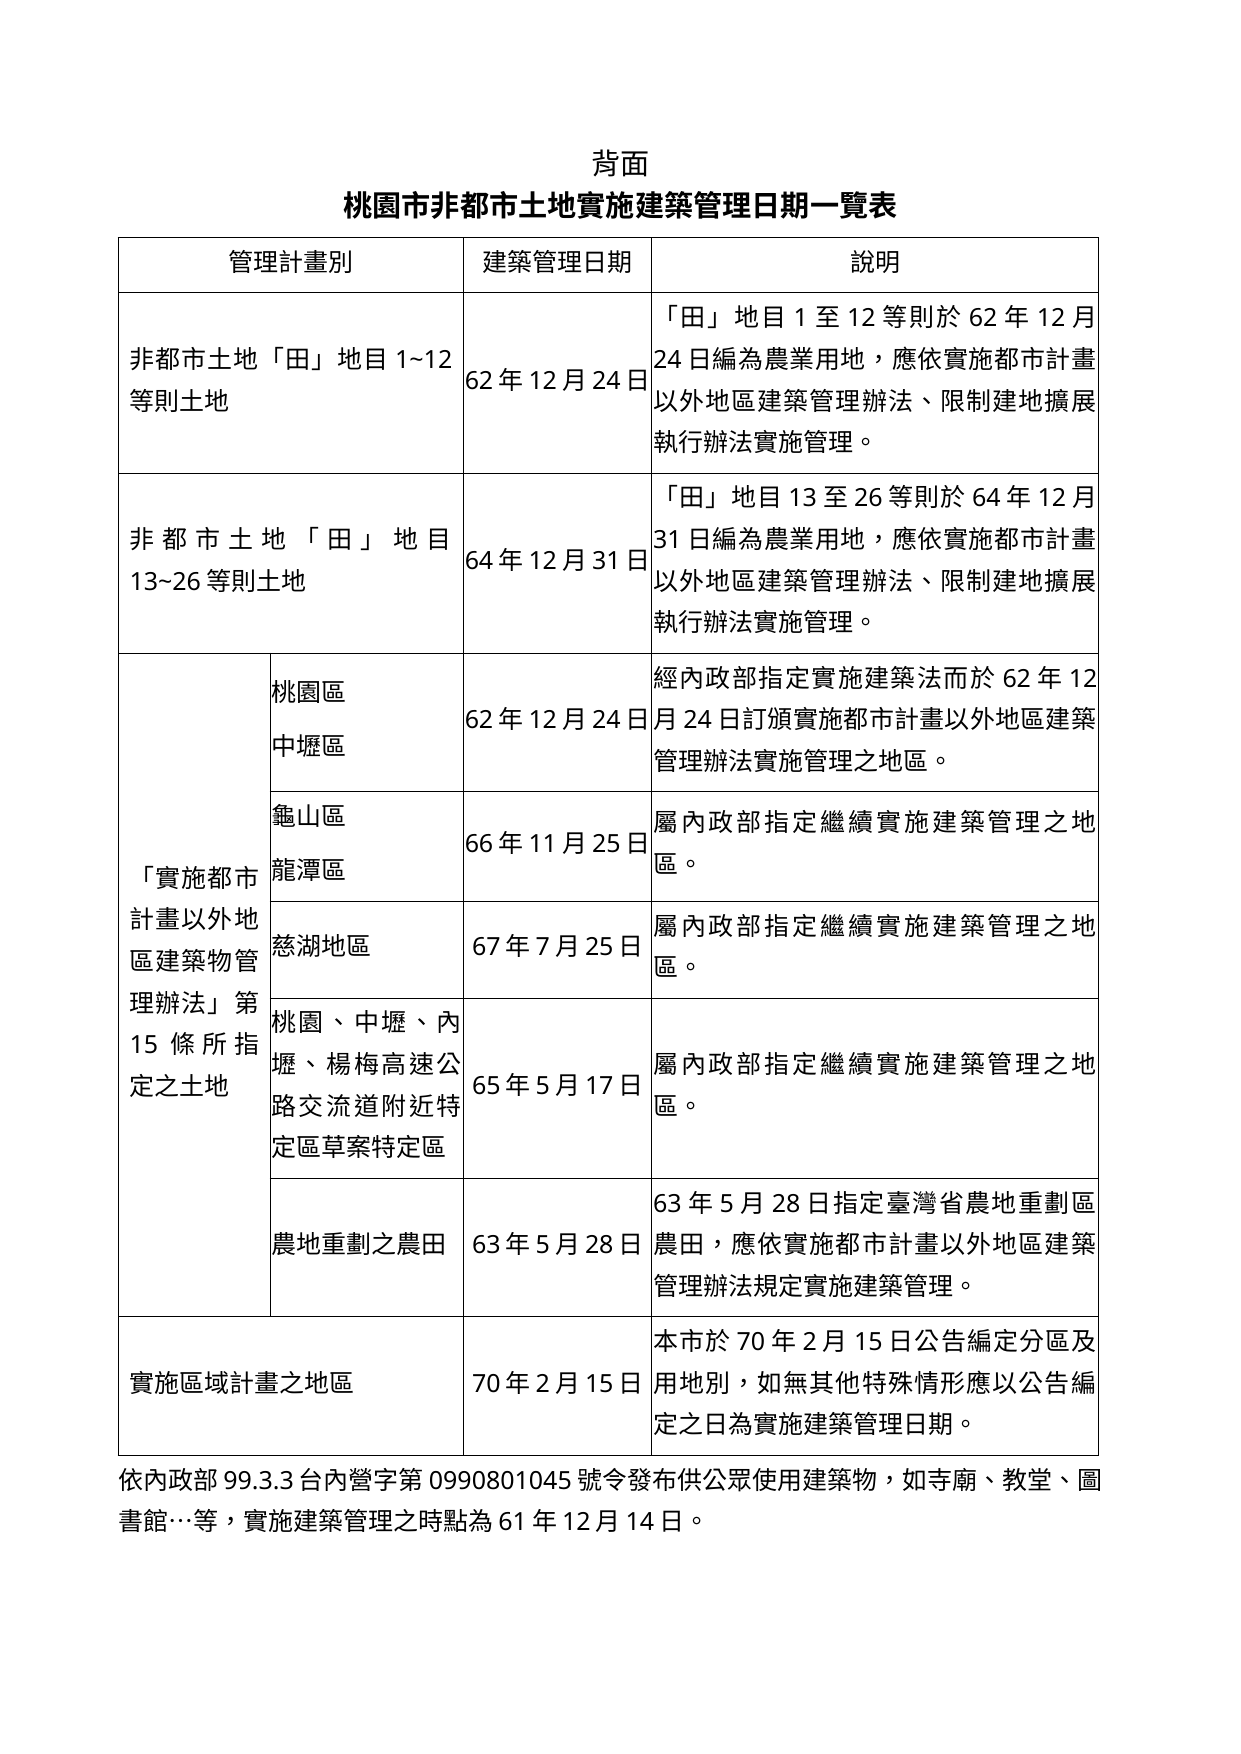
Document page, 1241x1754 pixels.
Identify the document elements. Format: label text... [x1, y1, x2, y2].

table_cell 64年12月31日 [464, 474, 651, 653]
table_cell 62年12月24日 [464, 293, 651, 472]
table_cell 65年5月17日 [464, 999, 651, 1178]
table_cell 龜山區 龍潭區 [271, 792, 463, 901]
table_cell 非都市土地「田」地目13~26等則土地 [119, 474, 463, 653]
table_cell 66年11月25日 [464, 792, 651, 901]
table_cell 「田」地目1至12等則於62年12月24日編為農業用地，應依實施都市計畫以外地區建築管理辦法、限制建地擴展執行辦法實施管理。 [652, 293, 1098, 472]
table_cell 本市於70年2月15日公告編定分區及用地別，如無其他特殊情形應以公告編定之日為實施建築管理日期。 [652, 1317, 1098, 1455]
table_cell 慈湖地區 [271, 902, 463, 997]
table_header 說明 [652, 238, 1098, 292]
table_cell 62年12月24日 [464, 654, 651, 791]
table_cell 70年2月15日 [464, 1317, 651, 1455]
table_cell 63年5月28日 [464, 1179, 651, 1316]
table_cell 屬內政部指定繼續實施建築管理之地區。 [652, 999, 1098, 1178]
text 依內政部99.3.3台內營字第0990801045號令發布供公眾使用建築物，如寺廟、教堂、圖書館…等，實施建築管理之時點為61年12月14日。 [118, 1456, 1122, 1539]
table_cell 實施區域計畫之地區 [119, 1317, 463, 1455]
table_header 管理計畫別 [119, 238, 463, 292]
table_cell 67年7月25日 [464, 902, 651, 997]
table_cell 「田」地目13至26等則於64年12月31日編為農業用地，應依實施都市計畫以外地區建築管理辦法、限制建地擴展執行辦法實施管理。 [652, 474, 1098, 653]
table_cell 農地重劃之農田 [271, 1179, 463, 1316]
table_cell 桃園區 中壢區 [271, 654, 463, 791]
text 背面 [118, 141, 1122, 183]
table_cell 63年5月28日指定臺灣省農地重劃區農田，應依實施都市計畫以外地區建築管理辦法規定實施建築管理。 [652, 1179, 1098, 1316]
table_cell 「實施都市計畫以外地區建築物管理辦法」第15條所指定之土地 [119, 654, 270, 1316]
text 桃園市非都市土地實施建築管理日期一覽表 [118, 183, 1122, 224]
table_header 建築管理日期 [464, 238, 651, 292]
table_cell 非都市土地「田」地目1~12等則土地 [119, 293, 463, 472]
table_cell 桃園、中壢、內壢、楊梅高速公路交流道附近特定區草案特定區 [271, 999, 463, 1178]
table_cell 屬內政部指定繼續實施建築管理之地區。 [652, 792, 1098, 901]
table_cell 屬內政部指定繼續實施建築管理之地區。 [652, 902, 1098, 997]
table_cell 經內政部指定實施建築法而於62年12月24日訂頒實施都市計畫以外地區建築管理辦法實施管理之地區。 [652, 654, 1098, 791]
